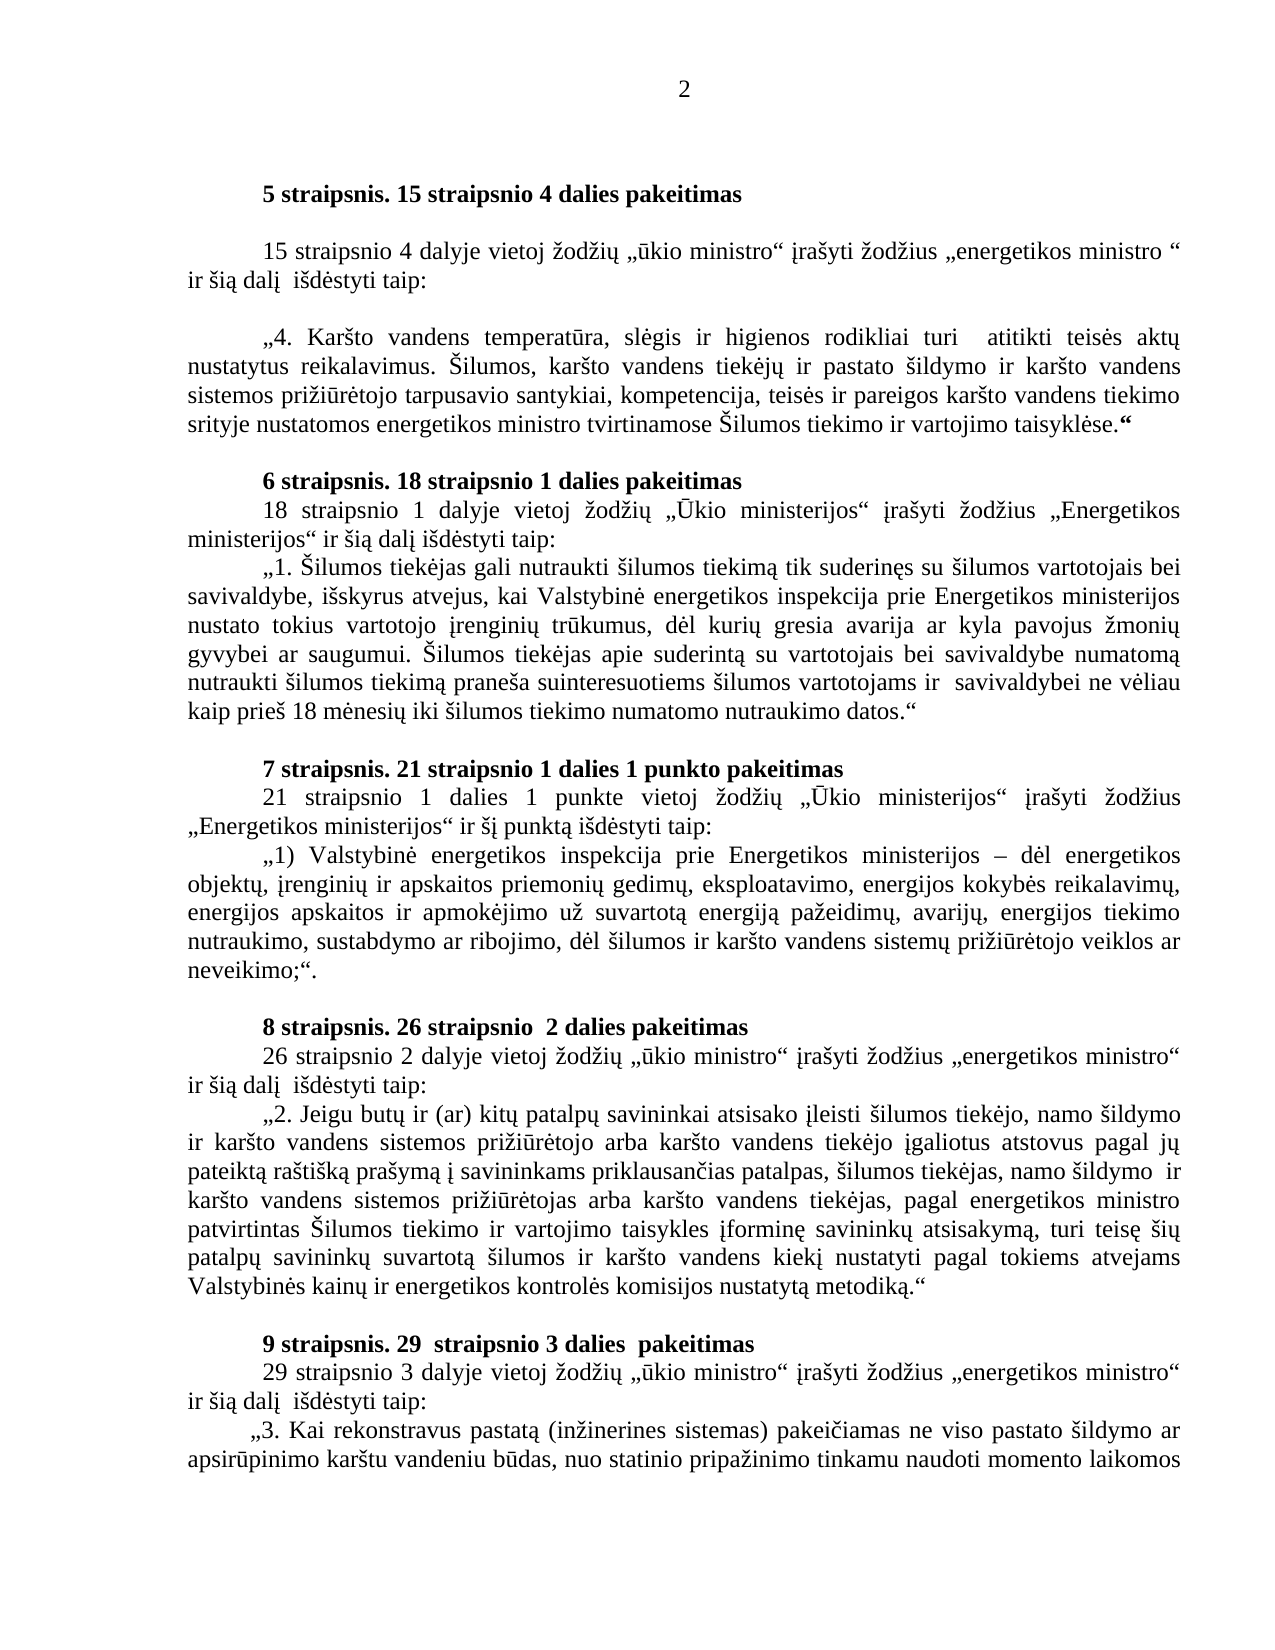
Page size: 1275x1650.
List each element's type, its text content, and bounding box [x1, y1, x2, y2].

text „3. Kai rekonstravus pastatą (inžinerines sistemas) pakeičiamas ne viso pastato šildymo ar apsirūpinimo karštu vandeniu būdas, nuo statinio pripažinimo tinkamu naudoti momento laikomos [187, 1415, 1181, 1472]
text „1. Šilumos tiekėjas gali nutraukti šilumos tiekimą tik suderinęs su šilumos vartotojais bei savivaldybe, išskyrus atvejus, kai Valstybinė energetikos inspekcija prie Energetikos ministerijos nustato tokius vartotojo įrenginių trūkumus, dėl kurių gresia avarija ar kyla pavojus žmonių gyvybei ar saugumui. Šilumos tiekėjas apie suderintą su vartotojais bei savivaldybe numatomą nutraukti šilumos tiekimą praneša suinteresuotiems šilumos vartotojams ir savivaldybei ne vėliau kaip prieš 18 mėnesių iki šilumos tiekimo numatomo nutraukimo datos.“ [187, 552, 1181, 725]
text 7 straipsnis. 21 straipsnio 1 dalies 1 punkto pakeitimas [262, 754, 1181, 782]
text 29 straipsnio 3 dalyje vietoj žodžių „ūkio ministro“ įrašyti žodžius „energetikos ministro“ ir šią dalį išdėstyti taip: [187, 1357, 1181, 1415]
text „2. Jeigu butų ir (ar) kitų patalpų savininkai atsisako įleisti šilumos tiekėjo, namo šildymo ir karšto vandens sistemos prižiūrėtojo arba karšto vandens tiekėjo įgaliotus atstovus pagal jų pateiktą raštišką prašymą į savininkams priklausančias patalpas, šilumos tiekėjas, namo šildymo ir karšto vandens sistemos prižiūrėtojas arba karšto vandens tiekėjas, pagal energetikos ministro patvirtintas Šilumos tiekimo ir vartojimo taisykles įforminę savininkų atsisakymą, turi teisę šių patalpų savininkų suvartotą šilumos ir karšto vandens kiekį nustatyti pagal tokiems atvejams Valstybinės kainų ir energetikos kontrolės komisijos nustatytą metodiką.“ [187, 1099, 1181, 1300]
text 26 straipsnio 2 dalyje vietoj žodžių „ūkio ministro“ įrašyti žodžius „energetikos ministro“ ir šią dalį išdėstyti taip: [187, 1041, 1181, 1099]
text 15 straipsnio 4 dalyje vietoj žodžių „ūkio ministro“ įrašyti žodžius „energetikos ministro “ ir šią dalį išdėstyti taip: [187, 236, 1181, 294]
text 6 straipsnis. 18 straipsnio 1 dalies pakeitimas [187, 466, 1181, 495]
text „4. Karšto vandens temperatūra, slėgis ir higienos rodikliai turi atitikti teisės aktų nustatytus reikalavimus. Šilumos, karšto vandens tiekėjų ir pastato šildymo ir karšto vandens sistemos prižiūrėtojo tarpusavio santykiai, kompetencija, teisės ir pareigos karšto vandens tiekimo srityje nustatomos energetikos ministro tvirtinamose Šilumos tiekimo ir vartojimo taisyklėse.“ [187, 322, 1181, 437]
text 5 straipsnis. 15 straipsnio 4 dalies pakeitimas [187, 179, 1181, 207]
text 8 straipsnis. 26 straipsnio 2 dalies pakeitimas [187, 1012, 1181, 1041]
text 9 straipsnis. 29 straipsnio 3 dalies pakeitimas [187, 1329, 1181, 1357]
text 18 straipsnio 1 dalyje vietoj žodžių „Ūkio ministerijos“ įrašyti žodžius „Energetikos ministerijos“ ir šią dalį išdėstyti taip: [187, 495, 1181, 552]
text „1) Valstybinė energetikos inspekcija prie Energetikos ministerijos – dėl energetikos objektų, įrenginių ir apskaitos priemonių gedimų, eksploatavimo, energijos kokybės reikalavimų, energijos apskaitos ir apmokėjimo už suvartotą energiją pažeidimų, avarijų, energijos tiekimo nutraukimo, sustabdymo ar ribojimo, dėl šilumos ir karšto vandens sistemų prižiūrėtojo veiklos ar neveikimo;“. [187, 840, 1181, 984]
text 21 straipsnio 1 dalies 1 punkte vietoj žodžių „Ūkio ministerijos“ įrašyti žodžius „Energetikos ministerijos“ ir šį punktą išdėstyti taip: [187, 782, 1181, 840]
